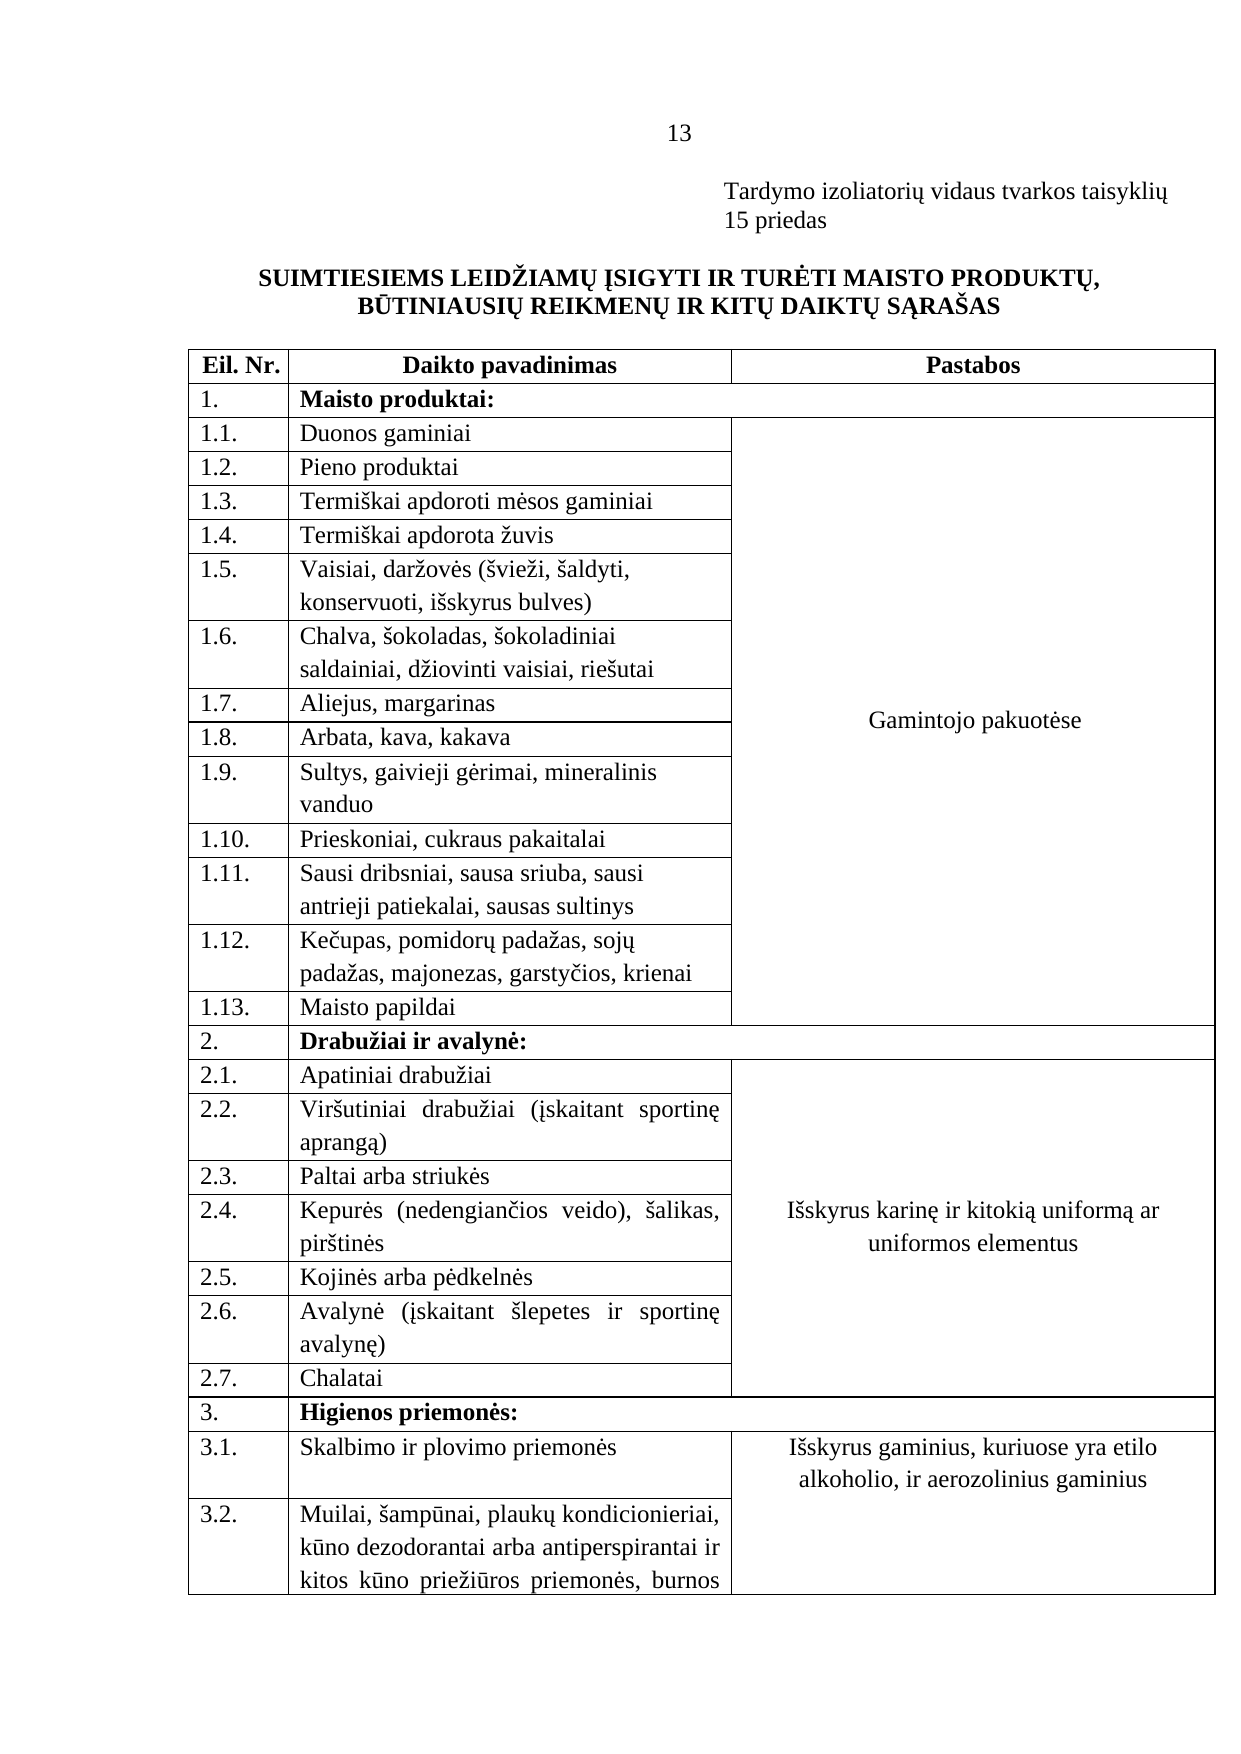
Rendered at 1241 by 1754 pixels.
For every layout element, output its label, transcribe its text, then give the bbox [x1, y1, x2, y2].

table_cell Termiškai apdorota žuvis [289, 520, 731, 553]
table_cell Maisto produktai: [289, 384, 1214, 417]
table_cell 2.4. [189, 1195, 288, 1261]
table_cell Maisto papildai [289, 992, 731, 1025]
table_cell 2.2. [189, 1094, 288, 1160]
table_cell 2.5. [189, 1262, 288, 1295]
table_header Eil. Nr. [189, 350, 288, 383]
table_cell 1.12. [189, 925, 288, 991]
table_cell Viršutiniai drabužiai (įskaitant sportinę aprangą) [289, 1094, 731, 1160]
table_cell 3.1. [189, 1432, 288, 1498]
table_cell Vaisiai, daržovės (švieži, šaldyti, konservuoti, išskyrus bulves) [289, 554, 731, 620]
table_cell Duonos gaminiai [289, 418, 731, 451]
text 15 priedas [723, 205, 1181, 234]
table_cell Drabužiai ir avalynė: [289, 1026, 1214, 1059]
table_cell 3. [189, 1398, 288, 1431]
table_cell 2. [189, 1026, 288, 1059]
table_cell 1.1. [189, 418, 288, 451]
table_cell 2.6. [189, 1296, 288, 1362]
table_cell Gamintojo pakuotėse [732, 418, 1214, 1025]
table_cell Aliejus, margarinas [289, 689, 731, 721]
table_cell Chalva, šokoladas, šokoladiniai saldainiai, džiovinti vaisiai, riešutai [289, 621, 731, 687]
table_cell Išskyrus karinę ir kitokią uniformą ar uniformos elementus [732, 1060, 1214, 1396]
table_cell 1.9. [189, 757, 288, 823]
text Tardymo izoliatorių vidaus tvarkos taisyklių [723, 176, 1181, 205]
table_cell Pieno produktai [289, 452, 731, 485]
table_cell Chalatai [289, 1364, 731, 1396]
table_cell Sausi dribsniai, sausa sriuba, sausi antrieji patiekalai, sausas sultinys [289, 858, 731, 924]
table_cell 2.7. [189, 1364, 288, 1396]
table_cell 1.5. [189, 554, 288, 620]
table_cell Paltai arba striukės [289, 1161, 731, 1194]
table_cell 1.4. [189, 520, 288, 553]
table_cell 2.3. [189, 1161, 288, 1194]
table_cell Kepurės (nedengiančios veido), šalikas, pirštinės [289, 1195, 731, 1261]
table_cell Prieskoniai, cukraus pakaitalai [289, 824, 731, 857]
text SUIMTIESIEMS LEIDŽIAMŲ ĮSIGYTI IR TURĖTI MAISTO PRODUKTŲ, BŪTINIAUSIŲ REIKMENŲ IR KITŲ DAIKTŲ SĄRAŠAS [177, 263, 1181, 320]
table_cell Apatiniai drabužiai [289, 1060, 731, 1093]
table_cell 1. [189, 384, 288, 417]
table_header Pastabos [732, 350, 1214, 383]
table_cell Kojinės arba pėdkelnės [289, 1262, 731, 1295]
table_cell 1.3. [189, 486, 288, 519]
table_cell 1.11. [189, 858, 288, 924]
table_cell 2.1. [189, 1060, 288, 1093]
table_cell Avalynė (įskaitant šlepetes ir sportinę avalynę) [289, 1296, 731, 1362]
table_header Daikto pavadinimas [289, 350, 731, 383]
table_cell Kečupas, pomidorų padažas, sojų padažas, majonezas, garstyčios, krienai [289, 925, 731, 991]
table_cell Termiškai apdoroti mėsos gaminiai [289, 486, 731, 519]
table_cell 1.7. [189, 689, 288, 721]
table_cell 3.2. [189, 1499, 288, 1593]
table_cell 1.10. [189, 824, 288, 857]
table_cell Išskyrus gaminius, kuriuose yra etilo alkoholio, ir aerozolinius gaminius [732, 1432, 1214, 1593]
table_cell 1.8. [189, 723, 288, 756]
table_cell 1.2. [189, 452, 288, 485]
table_cell Higienos priemonės: [289, 1398, 1214, 1431]
table_cell 1.13. [189, 992, 288, 1025]
table_cell Arbata, kava, kakava [289, 723, 731, 756]
table_cell Sultys, gaivieji gėrimai, mineralinis vanduo [289, 757, 731, 823]
table_cell 1.6. [189, 621, 288, 687]
table_cell Muilai, šampūnai, plaukų kondicionieriai, kūno dezodorantai arba antiperspirantai ir kitos kūno priežiūros priemonės, burnos [289, 1499, 731, 1593]
table_cell Skalbimo ir plovimo priemonės [289, 1432, 731, 1498]
